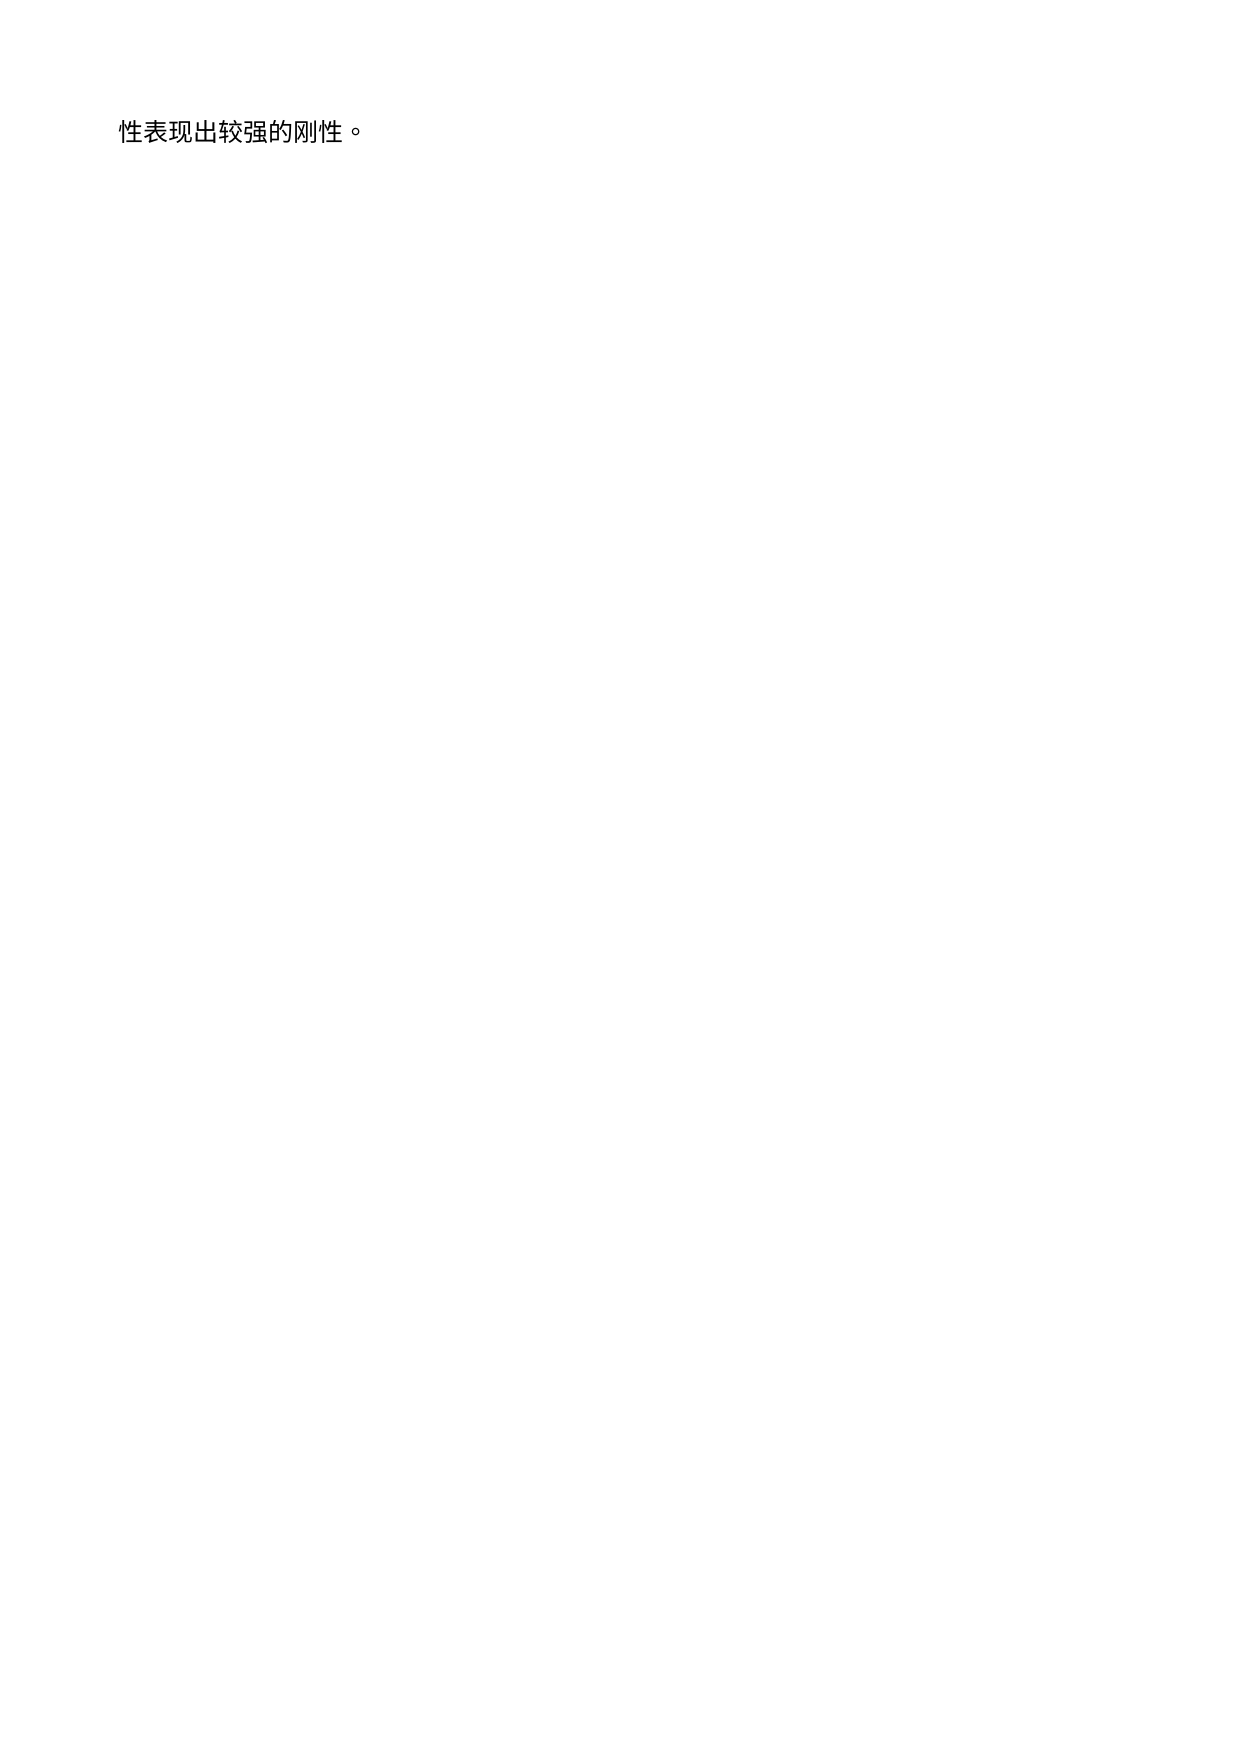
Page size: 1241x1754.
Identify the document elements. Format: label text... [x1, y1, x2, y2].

text 性表现出较强的刚性。 [118, 118, 1122, 147]
